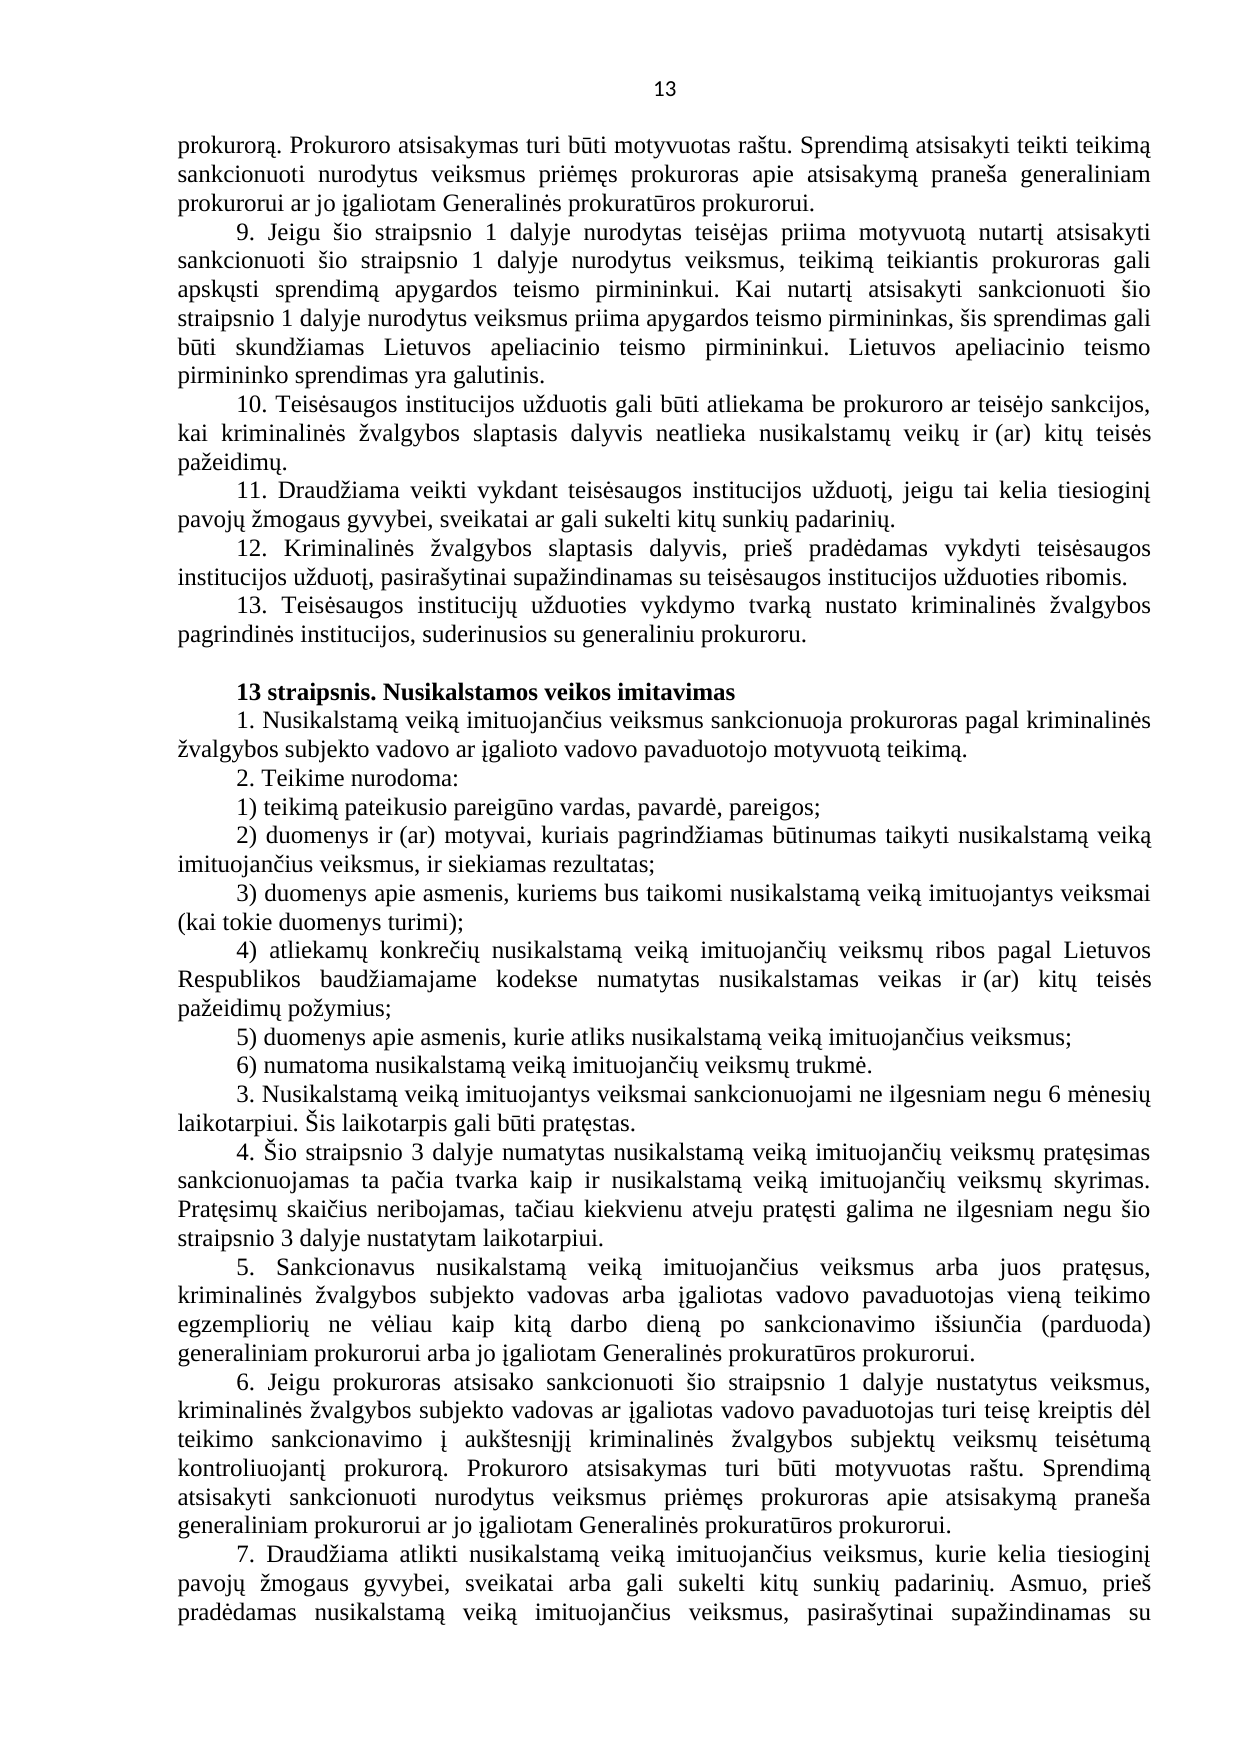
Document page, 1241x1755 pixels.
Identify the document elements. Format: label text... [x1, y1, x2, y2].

text 10. Teisėsaugos institucijos užduotis gali būti atliekama be prokuroro ar teisėjo sankcijos, kai kriminalinės žvalgybos slaptasis dalyvis neatlieka nusikalstamų veikų ir (ar) kitų teisės pažeidimų. [177, 389, 1152, 476]
text 4) atliekamų konkrečių nusikalstamą veiką imituojančių veiksmų ribos pagal Lietuvos Respublikos baudžiamajame kodekse numatytas nusikalstamas veikas ir (ar) kitų teisės pažeidimų požymius; [177, 936, 1152, 1022]
text 1) teikimą pateikusio pareigūno vardas, pavardė, pareigos; [177, 792, 1152, 821]
text 12. Kriminalinės žvalgybos slaptasis dalyvis, prieš pradėdamas vykdyti teisėsaugos institucijos užduotį, pasirašytinai supažindinamas su teisėsaugos institucijos užduoties ribomis. [177, 533, 1152, 591]
text 11. Draudžiama veikti vykdant teisėsaugos institucijos užduotį, jeigu tai kelia tiesioginį pavojų žmogaus gyvybei, sveikatai ar gali sukelti kitų sunkių padarinių. [177, 476, 1152, 533]
text 5) duomenys apie asmenis, kurie atliks nusikalstamą veiką imituojančius veiksmus; [177, 1022, 1152, 1051]
text 2. Teikime nurodoma: [177, 763, 1152, 792]
text 2) duomenys ir (ar) motyvai, kuriais pagrindžiamas būtinumas taikyti nusikalstamą veiką imituojančius veiksmus, ir siekiamas rezultatas; [177, 821, 1152, 878]
text 9. Jeigu šio straipsnio 1 dalyje nurodytas teisėjas priima motyvuotą nutartį atsisakyti sankcionuoti šio straipsnio 1 dalyje nurodytus veiksmus, teikimą teikiantis prokuroras gali apskųsti sprendimą apygardos teismo pirmininkui. Kai nutartį atsisakyti sankcionuoti šio straipsnio 1 dalyje nurodytus veiksmus priima apygardos teismo pirmininkas, šis sprendimas gali būti skundžiamas Lietuvos apeliacinio teismo pirmininkui. Lietuvos apeliacinio teismo pirmininko sprendimas yra galutinis. [177, 217, 1152, 389]
text 13. Teisėsaugos institucijų užduoties vykdymo tvarką nustato kriminalinės žvalgybos pagrindinės institucijos, suderinusios su generaliniu prokuroru. [177, 591, 1152, 648]
text prokurorą. Prokuroro atsisakymas turi būti motyvuotas raštu. Sprendimą atsisakyti teikti teikimą sankcionuoti nurodytus veiksmus priėmęs prokuroras apie atsisakymą praneša generaliniam prokurorui ar jo įgaliotam Generalinės prokuratūros prokurorui. [177, 131, 1152, 217]
text 13 straipsnis. Nusikalstamos veikos imitavimas [177, 677, 1152, 706]
text 3) duomenys apie asmenis, kuriems bus taikomi nusikalstamą veiką imituojantys veiksmai (kai tokie duomenys turimi); [177, 878, 1152, 936]
text 6) numatoma nusikalstamą veiką imituojančių veiksmų trukmė. [177, 1051, 1152, 1079]
text 4. Šio straipsnio 3 dalyje numatytas nusikalstamą veiką imituojančių veiksmų pratęsimas sankcionuojamas ta pačia tvarka kaip ir nusikalstamą veiką imituojančių veiksmų skyrimas. Pratęsimų skaičius neribojamas, tačiau kiekvienu atveju pratęsti galima ne ilgesniam negu šio straipsnio 3 dalyje nustatytam laikotarpiui. [177, 1137, 1152, 1252]
text 6. Jeigu prokuroras atsisako sankcionuoti šio straipsnio 1 dalyje nustatytus veiksmus, kriminalinės žvalgybos subjekto vadovas ar įgaliotas vadovo pavaduotojas turi teisę kreiptis dėl teikimo sankcionavimo į aukštesnįjį kriminalinės žvalgybos subjektų veiksmų teisėtumą kontroliuojantį prokurorą. Prokuroro atsisakymas turi būti motyvuotas raštu. Sprendimą atsisakyti sankcionuoti nurodytus veiksmus priėmęs prokuroras apie atsisakymą praneša generaliniam prokurorui ar jo įgaliotam Generalinės prokuratūros prokurorui. [177, 1367, 1152, 1539]
text 7. Draudžiama atlikti nusikalstamą veiką imituojančius veiksmus, kurie kelia tiesioginį pavojų žmogaus gyvybei, sveikatai arba gali sukelti kitų sunkių padarinių. Asmuo, prieš pradėdamas nusikalstamą veiką imituojančius veiksmus, pasirašytinai supažindinamas su [177, 1539, 1152, 1626]
text 1. Nusikalstamą veiką imituojančius veiksmus sankcionuoja prokuroras pagal kriminalinės žvalgybos subjekto vadovo ar įgalioto vadovo pavaduotojo motyvuotą teikimą. [177, 706, 1152, 763]
text 5. Sankcionavus nusikalstamą veiką imituojančius veiksmus arba juos pratęsus, kriminalinės žvalgybos subjekto vadovas arba įgaliotas vadovo pavaduotojas vieną teikimo egzempliorių ne vėliau kaip kitą darbo dieną po sankcionavimo išsiunčia (parduoda) generaliniam prokurorui arba jo įgaliotam Generalinės prokuratūros prokurorui. [177, 1252, 1152, 1367]
text 3. Nusikalstamą veiką imituojantys veiksmai sankcionuojami ne ilgesniam negu 6 mėnesių laikotarpiui. Šis laikotarpis gali būti pratęstas. [177, 1079, 1152, 1137]
